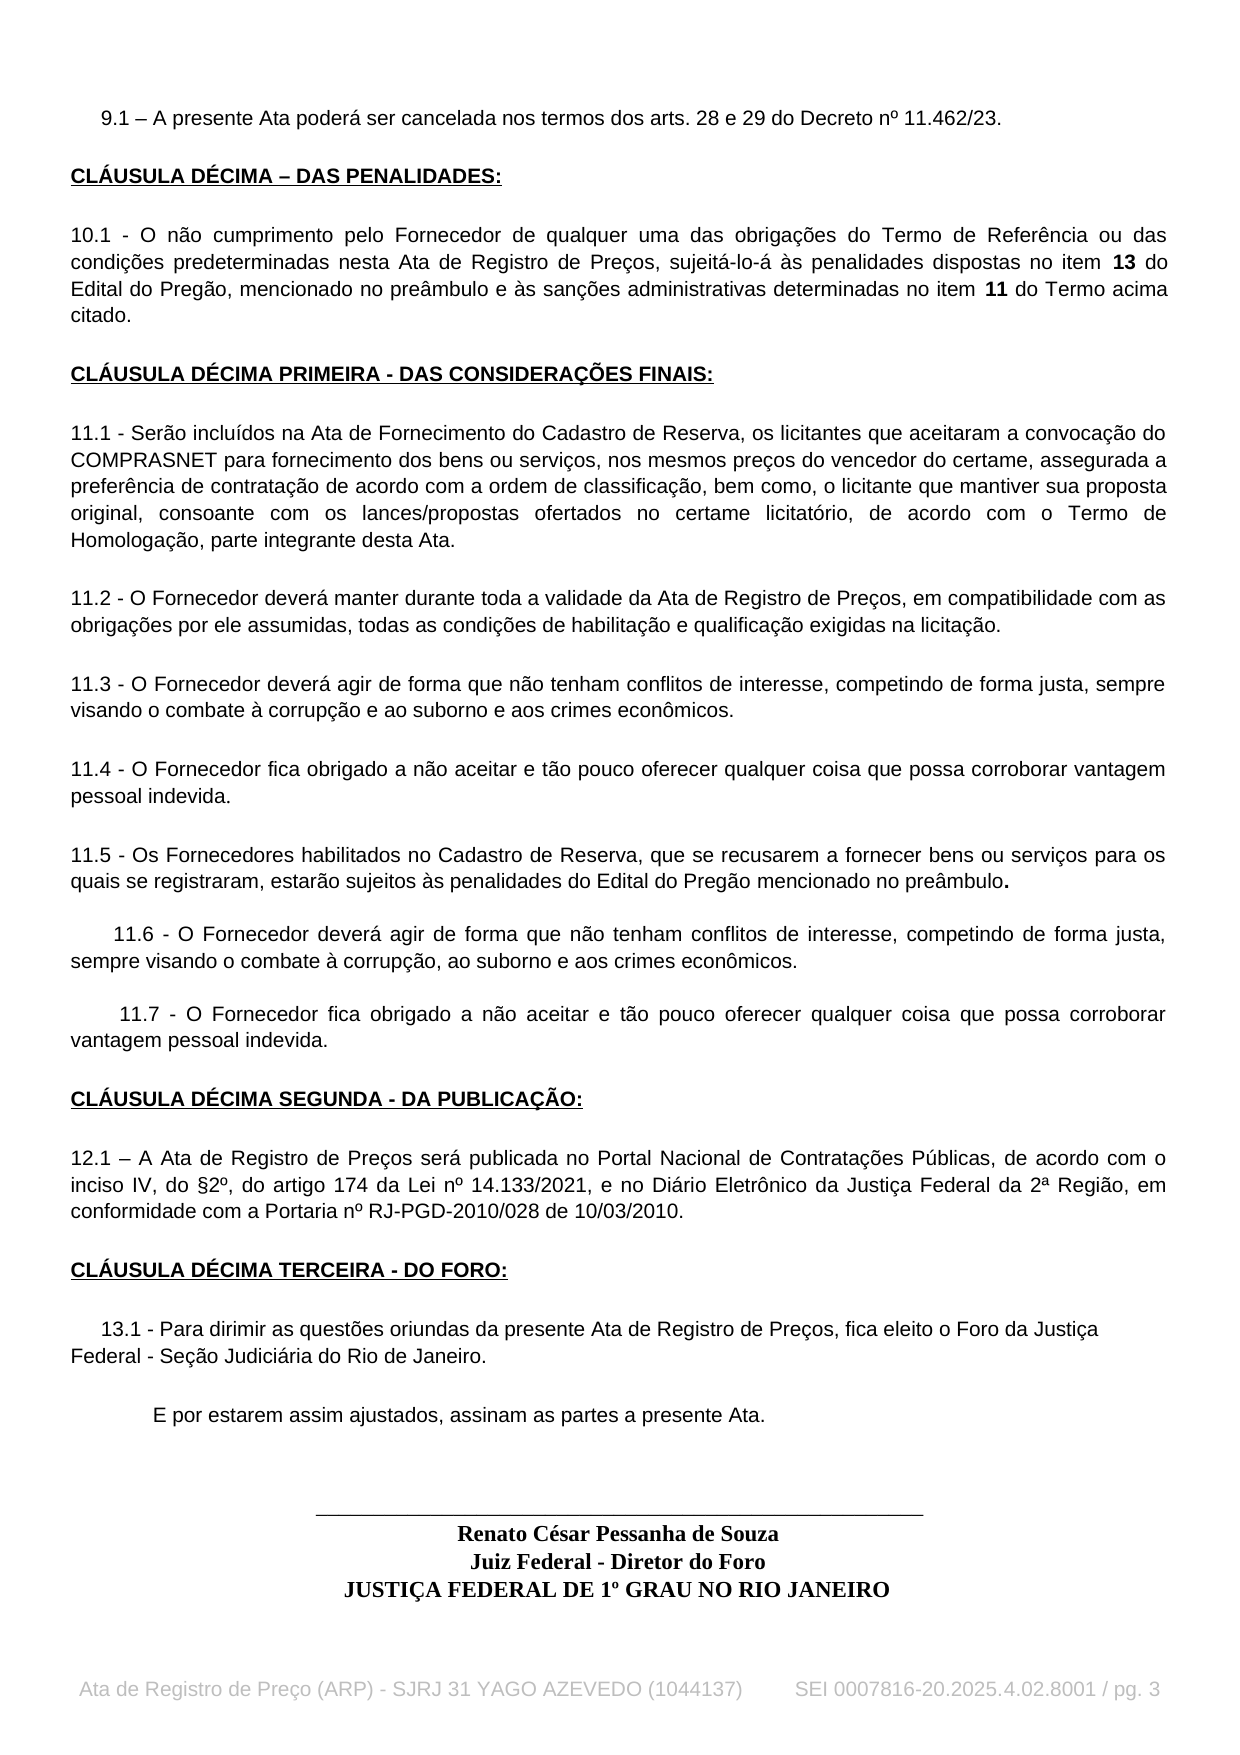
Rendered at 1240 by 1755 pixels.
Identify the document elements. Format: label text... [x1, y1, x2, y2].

text 9.1 – A presente Ata poderá ser cancelada nos termos dos arts. 28 e 29 do Decreto nº 11.462/23. [101, 106, 1168, 130]
text Renato César Pessanha de Souza [72, 1520, 1164, 1547]
text 11.4 - O Fornecedor fica obrigado a não aceitar e tão pouco oferecer qualquer coisa que possa corroborar vantagem pessoal indevida. [70, 757, 1168, 808]
text 11.6 - O Fornecedor deverá agir de forma que não tenham conflitos de interesse, competindo de forma justa, sempre visando o combate à corrupção, ao suborno e aos crimes econômicos. [70, 922, 1168, 973]
text 11.5 - Os Fornecedores habilitados no Cadastro de Reserva, que se recusarem a fornecer bens ou serviços para os quais se registraram, estarão sujeitos às penalidades do Edital do Pregão mencionado no preâmbulo. [70, 842, 1168, 893]
text 11.7 - O Fornecedor fica obrigado a não aceitar e tão pouco oferecer qualquer coisa que possa corroborar vantagem pessoal indevida. [70, 1002, 1168, 1052]
text 11.3 - O Fornecedor deverá agir de forma que não tenham conflitos de interesse, competindo de forma justa, sempre visando o combate à corrupção e ao suborno e aos crimes econômicos. [70, 672, 1168, 722]
text CLÁUSULA DÉCIMA – DAS PENALIDADES: [70, 164, 1172, 188]
text Juiz Federal - Diretor do Foro [72, 1548, 1164, 1575]
text CLÁUSULA DÉCIMA PRIMEIRA - DAS CONSIDERAÇÕES FINAIS: [70, 362, 1172, 386]
text 12.1 – A Ata de Registro de Preços será publicada no Portal Nacional de Contratações Públicas, de acordo com o inciso IV, do §2º, do artigo 174 da Lei nº 14.133/2021, e no Diário Eletrônico da Justiça Federal da 2ª Região, em conformidade com a Portaria nº RJ-PGD-2010/028 de 10/03/2010. [70, 1146, 1168, 1223]
text 11.1 - Serão incluídos na Ata de Fornecimento do Cadastro de Reserva, os licitantes que aceitaram a convocação do COMPRASNET para fornecimento dos bens ou serviços, nos mesmos preços do vencedor do certame, assegurada a preferência de contratação de acordo com a ordem de classificação, bem como, o licitante que mantiver sua proposta original, consoante com os lances/propostas ofertados no certame licitatório, de acordo com o Termo de Homologação, parte integrante desta Ata. [70, 421, 1168, 552]
text JUSTIÇA FEDERAL DE 1º GRAU NO RIO JANEIRO [72, 1576, 1162, 1603]
text CLÁUSULA DÉCIMA TERCEIRA - DO FORO: [70, 1258, 1172, 1282]
text CLÁUSULA DÉCIMA SEGUNDA - DA PUBLICAÇÃO: [70, 1087, 1172, 1111]
text _____________________________________________________ [72, 1492, 1167, 1518]
text E por estarem assim ajustados, assinam as partes a presente Ata. [101, 1403, 1168, 1427]
text Federal - Seção Judiciária do Rio de Janeiro. [70, 1344, 1168, 1368]
text 11.2 - O Fornecedor deverá manter durante toda a validade da Ata de Registro de Preços, em compatibilidade com as obrigações por ele assumidas, todas as condições de habilitação e qualificação exigidas na licitação. [70, 586, 1168, 637]
text 13.1 - Para dirimir as questões oriundas da presente Ata de Registro de Preços, fica eleito o Foro da Justiça [101, 1316, 1168, 1340]
text 10.1 - O não cumprimento pelo Fornecedor de qualquer uma das obrigações do Termo de Referência ou das condições predeterminadas nesta Ata de Registro de Preços, sujeitá-lo-á às penalidades dispostas no item 13 do Edital do Pregão, mencionado no preâmbulo e às sanções administrativas determinadas no item 11 do Termo acima citado. [70, 223, 1168, 327]
